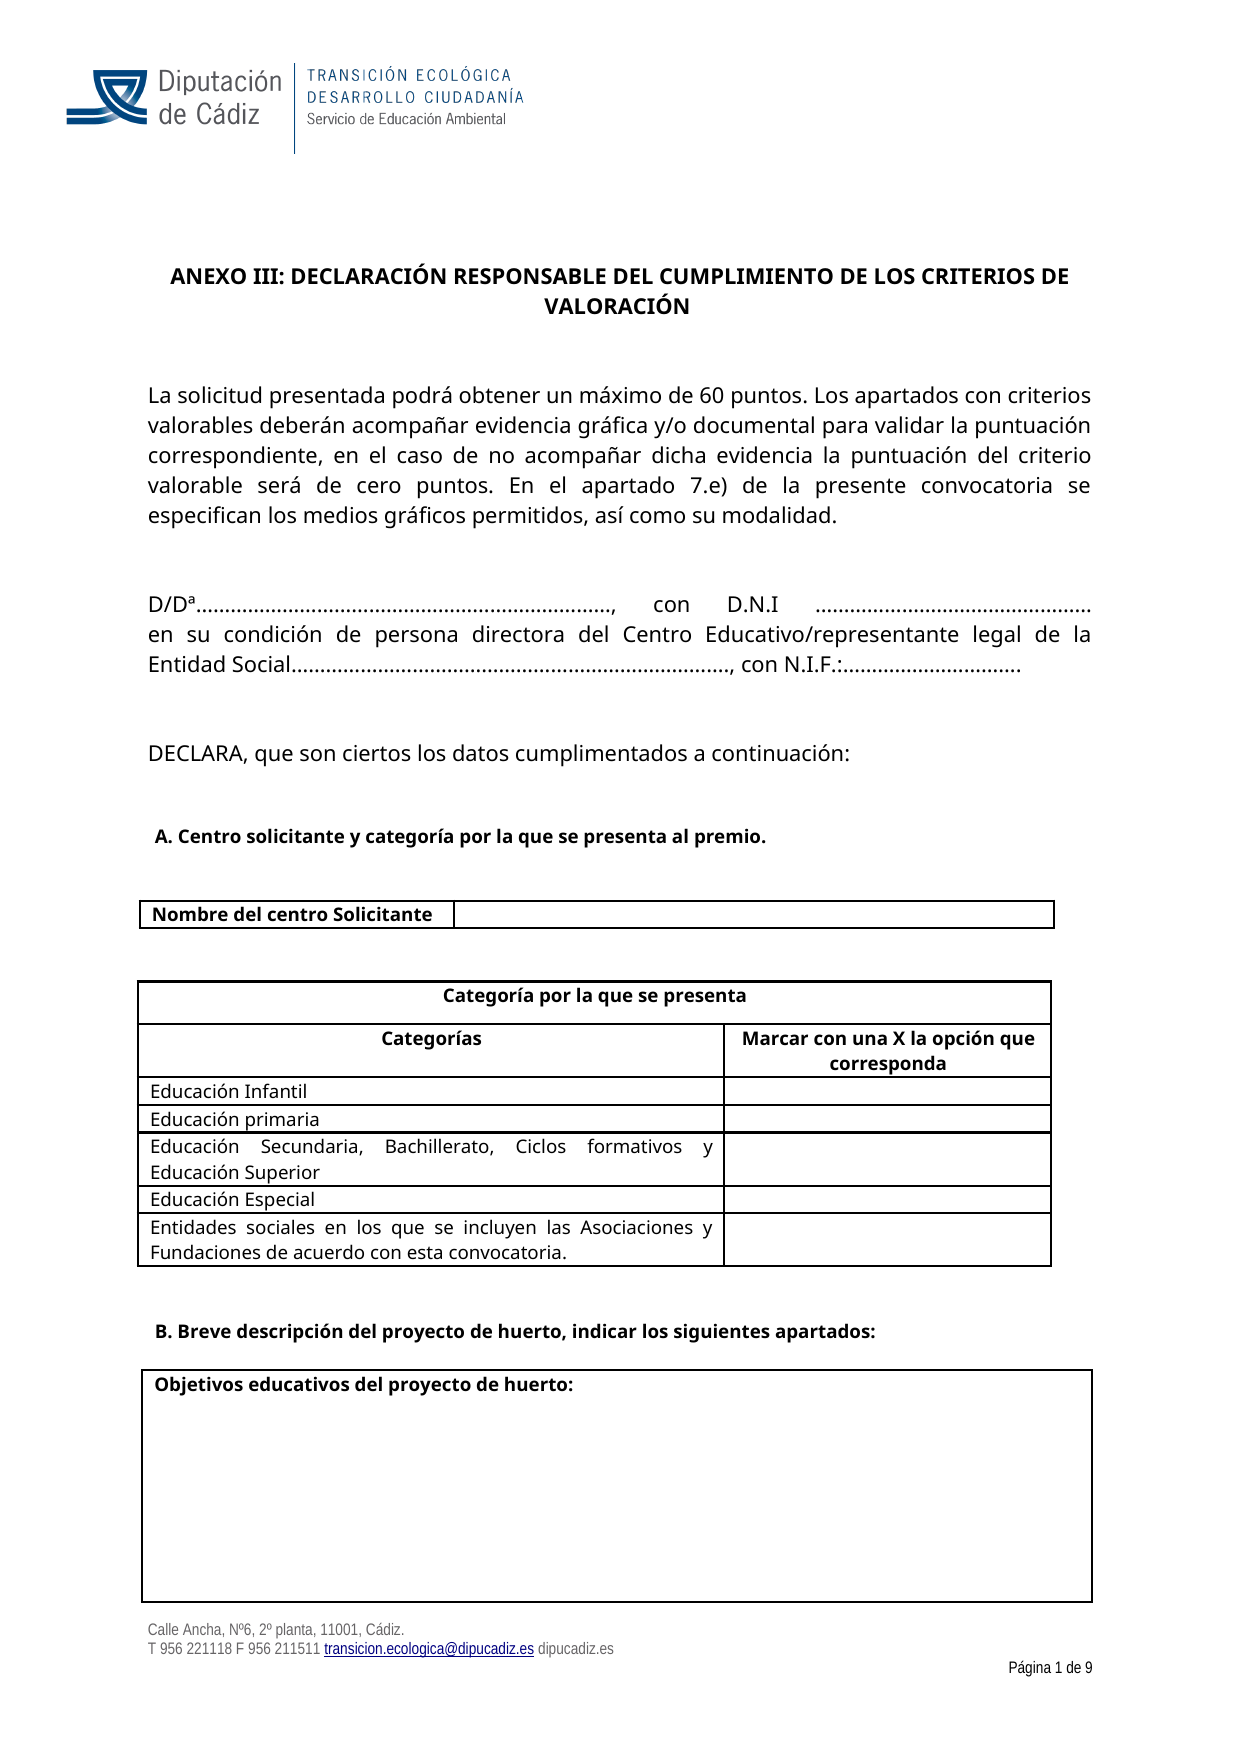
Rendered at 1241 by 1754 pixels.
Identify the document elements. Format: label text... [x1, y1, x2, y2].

table_cell Educación primaria [139, 1106, 723, 1131]
table_cell Educación Secundaria, Bachillerato, Ciclos formativos y Educación Superior [139, 1134, 723, 1184]
table_cell [725, 1106, 1050, 1131]
table_cell [725, 1187, 1050, 1212]
text ANEXO III: DECLARACIÓN RESPONSABLE DEL CUMPLIMIENTO DE LOS CRITERIOS DE VALORACIÓN [148, 261, 1092, 321]
table_header Categoría por la que se presenta [139, 983, 1050, 1023]
text La solicitud presentada podrá obtener un máximo de 60 puntos. Los apartados con criterios valorables deberán acompañar evidencia gráfica y/o documental para validar la puntuación correspondiente, en el caso de no acompañar dicha evidencia la puntuación del criterio valorable será de cero puntos. En el apartado 7.e) de la presente convocatoria se especifican los medios gráficos permitidos, así como su modalidad. [148, 380, 1092, 529]
text A. Centro solicitante y categoría por la que se presenta al premio. [154, 823, 1092, 848]
table_cell Entidades sociales en los que se incluyen las Asociaciones y Fundaciones de acuerdo con esta convocatoria. [139, 1214, 723, 1265]
table_cell [725, 1078, 1050, 1104]
table_cell [725, 1134, 1050, 1184]
table_header [455, 902, 1053, 927]
table_cell Educación Especial [139, 1187, 723, 1212]
table_cell Marcar con una X la opción que corresponda [725, 1025, 1050, 1076]
table_cell [725, 1214, 1050, 1265]
table_header Nombre del centro Solicitante [141, 902, 453, 927]
picture [65, 63, 591, 154]
table_cell Educación Infantil [139, 1078, 723, 1104]
text DECLARA, que son ciertos los datos cumplimentados a continuación: [148, 738, 1092, 768]
text B. Breve descripción del proyecto de huerto, indicar los siguientes apartados: [154, 1318, 1122, 1344]
table_cell Categorías [139, 1025, 723, 1076]
table_header Objetivos educativos del proyecto de huerto: [143, 1371, 1091, 1601]
text D/Dª………………………………………………………………, con D.N.I ………………………………………… en su condición de persona directora del Centro Educativo/representante legal de la Entidad Social…………………………………………………………………., con N.I.F.:…………………………. [148, 589, 1092, 678]
